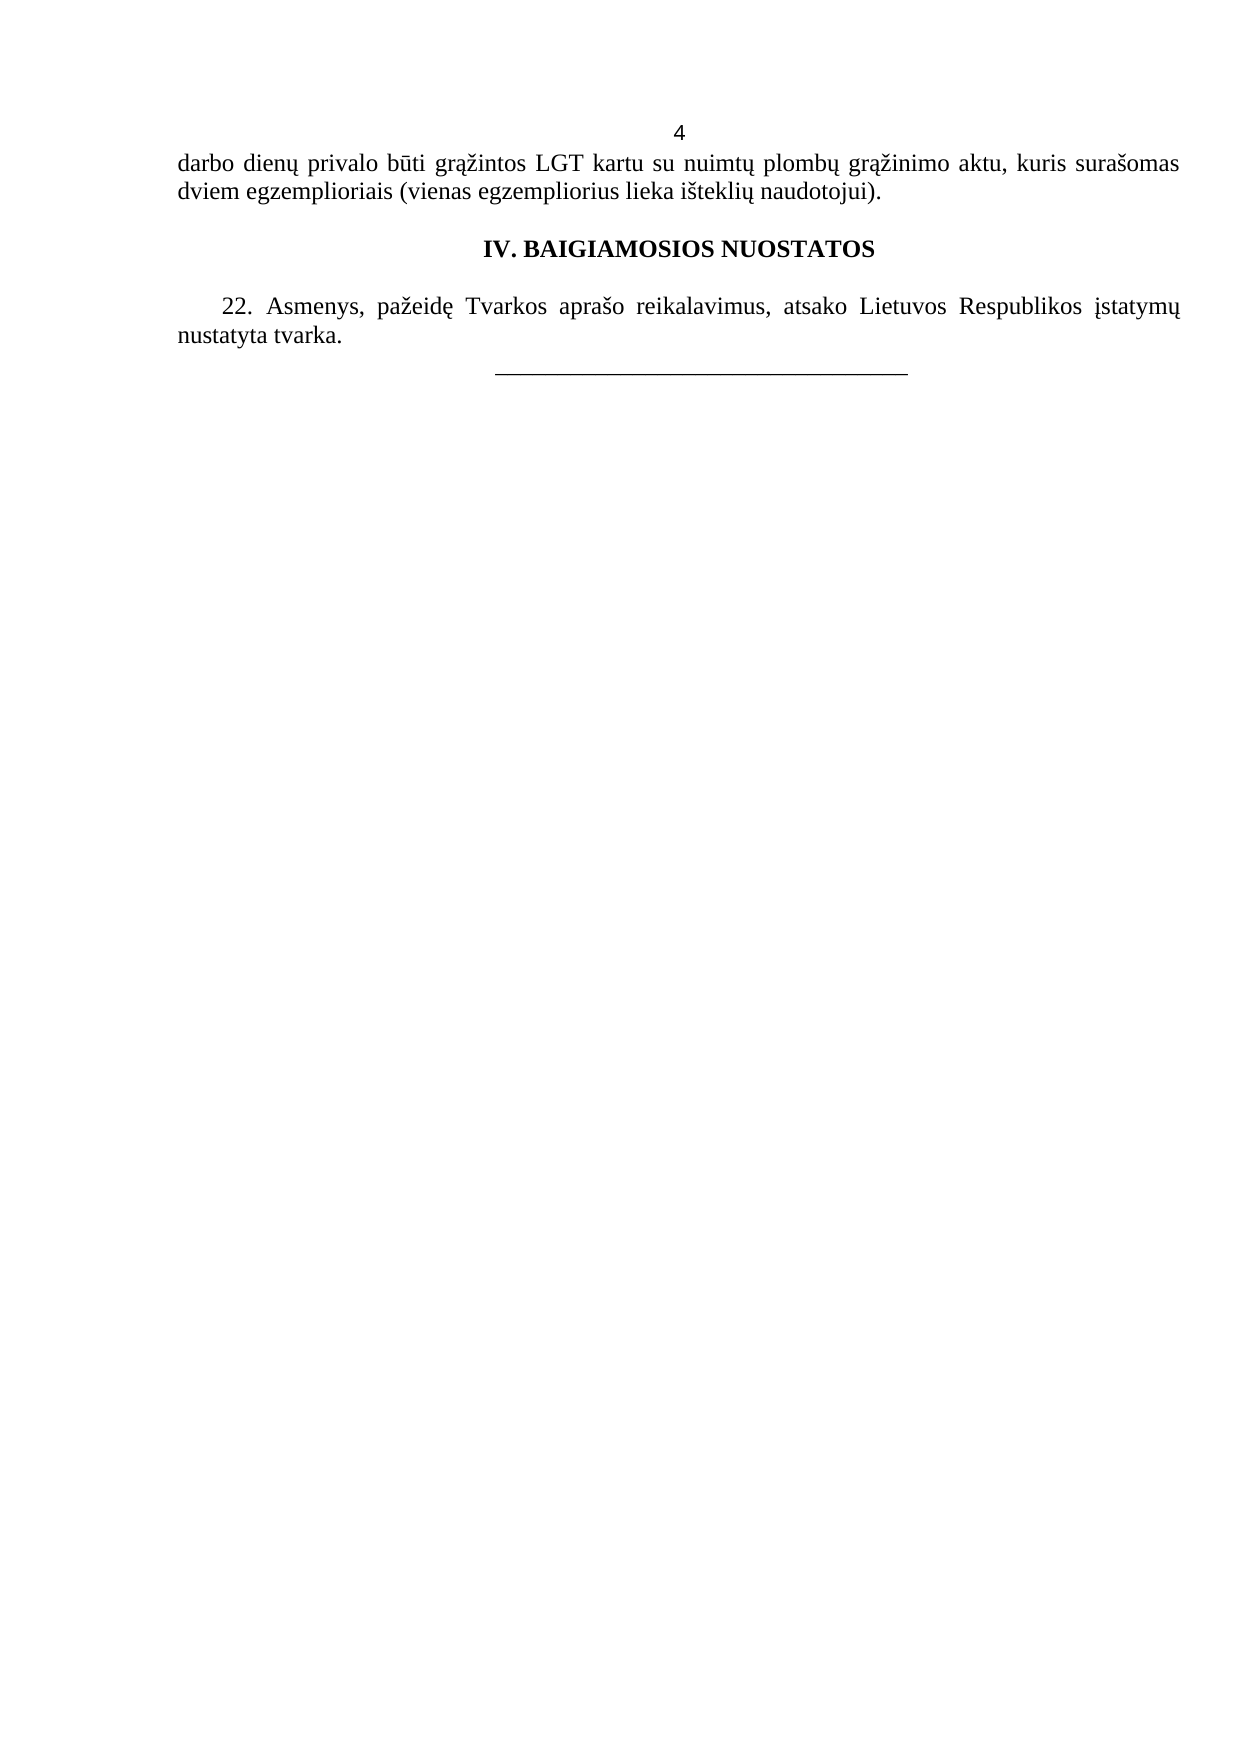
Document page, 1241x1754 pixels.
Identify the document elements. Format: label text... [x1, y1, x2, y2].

text IV. BAIGIAMOSIOS NUOSTATOS [177, 234, 1181, 263]
text _________________________________ [222, 349, 1181, 378]
text 22. Asmenys, pažeidę Tvarkos aprašo reikalavimus, atsako Lietuvos Respublikos įstatymų nustatyta tvarka. [177, 291, 1181, 349]
text darbo dienų privalo būti grąžintos LGT kartu su nuimtų plombų grąžinimo aktu, kuris surašomas dviem egzemplioriais (vienas egzempliorius lieka išteklių naudotojui). [177, 148, 1181, 205]
